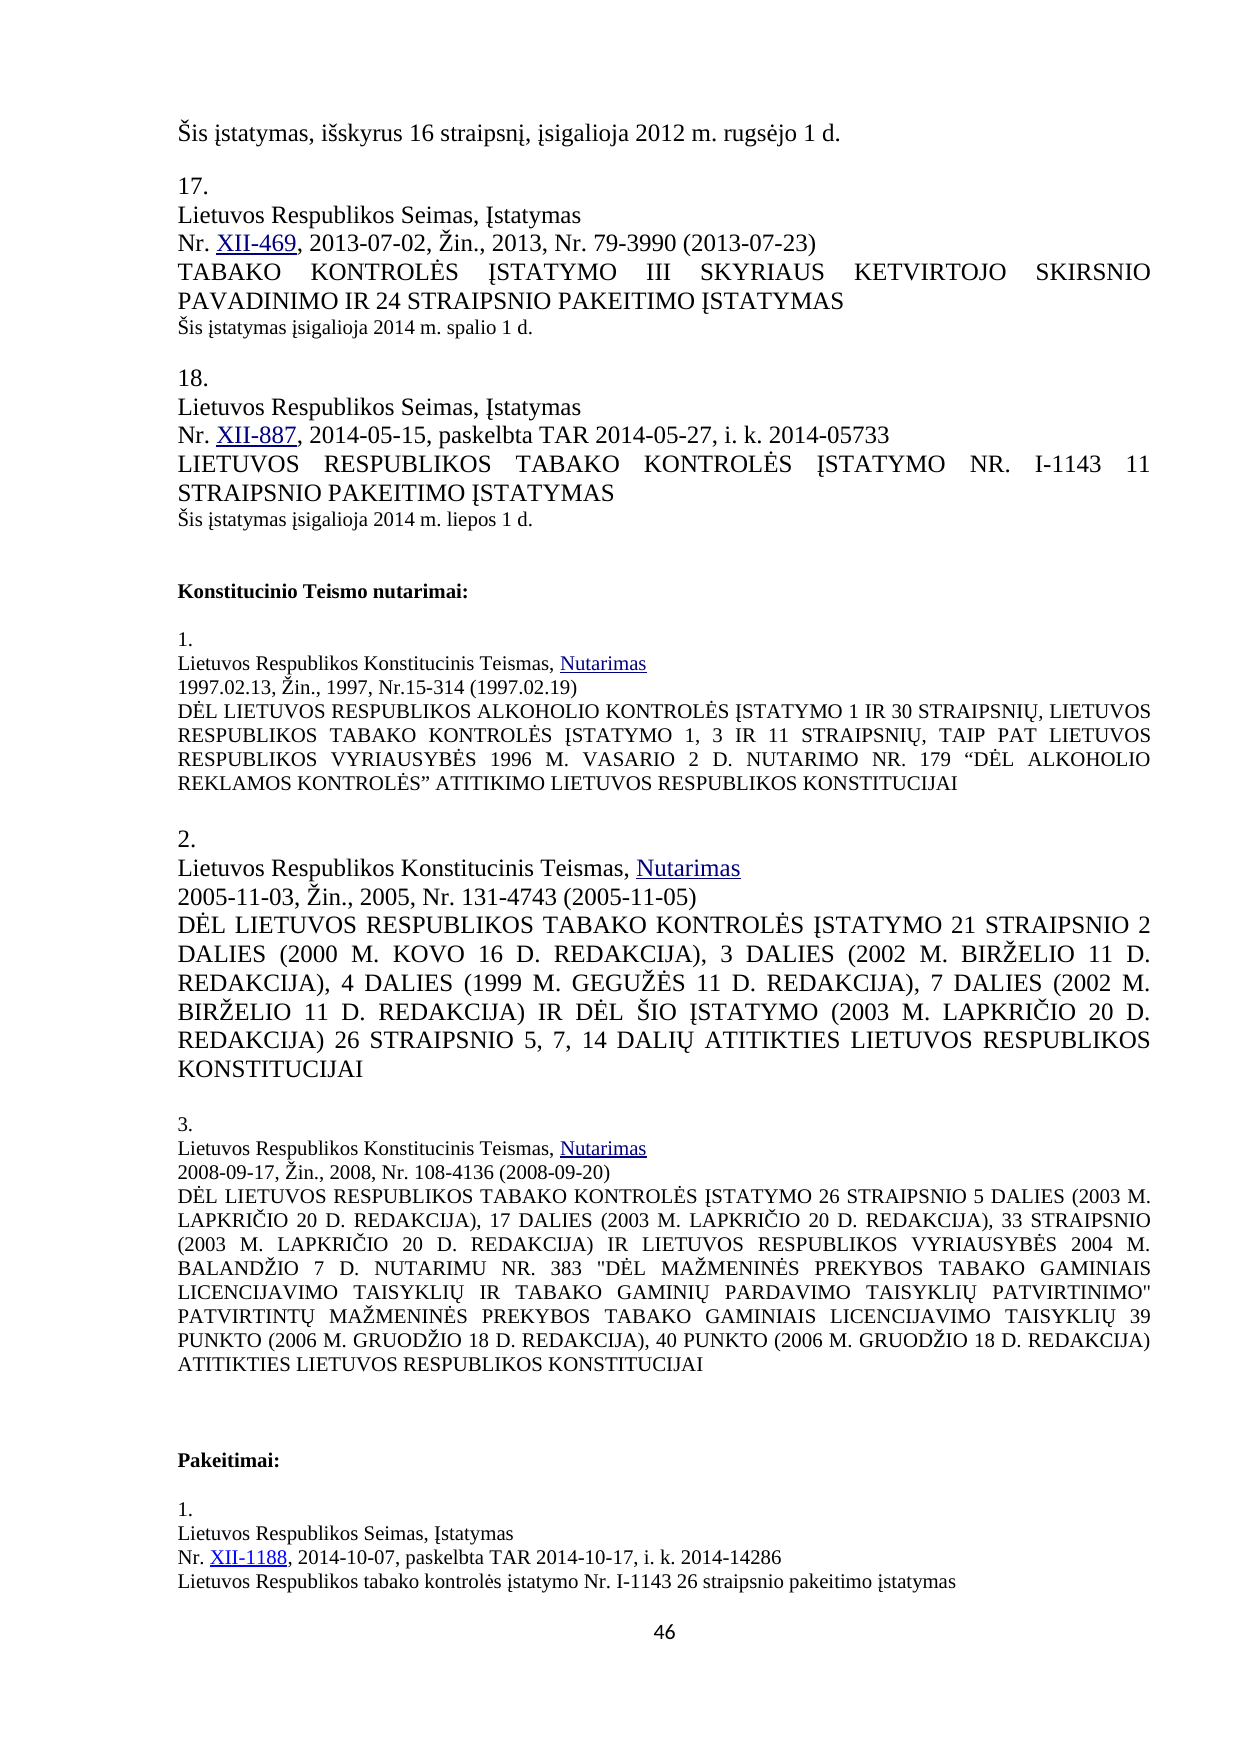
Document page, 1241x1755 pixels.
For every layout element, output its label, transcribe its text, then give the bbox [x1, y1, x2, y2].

text Lietuvos Respublikos tabako kontrolės įstatymo Nr. I-1143 26 straipsnio pakeitimo įstatymas [177, 1569, 1152, 1593]
text Lietuvos Respublikos Seimas, Įstatymas [177, 1521, 1152, 1545]
text DĖL LIETUVOS RESPUBLIKOS TABAKO KONTROLĖS ĮSTATYMO 21 STRAIPSNIO 2 DALIES (2000 M. KOVO 16 D. REDAKCIJA), 3 DALIES (2002 M. BIRŽELIO 11 D. REDAKCIJA), 4 DALIES (1999 M. GEGUŽĖS 11 D. REDAKCIJA), 7 DALIES (2002 M. BIRŽELIO 11 D. REDAKCIJA) IR DĖL ŠIO ĮSTATYMO (2003 M. LAPKRIČIO 20 D. REDAKCIJA) 26 STRAIPSNIO 5, 7, 14 DALIŲ ATITIKTIES LIETUVOS RESPUBLIKOS KONSTITUCIJAI [177, 910, 1152, 1083]
text Lietuvos Respublikos Konstitucinis Teismas, Nutarimas [177, 1136, 1152, 1160]
text Lietuvos Respublikos Seimas, Įstatymas [177, 392, 1152, 420]
text Lietuvos Respublikos Konstitucinis Teismas, Nutarimas [177, 853, 1152, 882]
text 2005-11-03, Žin., 2005, Nr. 131-4743 (2005-11-05) [177, 882, 1152, 910]
text 1997.02.13, Žin., 1997, Nr.15-314 (1997.02.19) [177, 675, 1152, 699]
text TABAKO KONTROLĖS ĮSTATYMO III SKYRIAUS KETVIRTOJO SKIRSNIO PAVADINIMO IR 24 STRAIPSNIO PAKEITIMO ĮSTATYMAS [177, 257, 1152, 315]
text Nr. XII-887, 2014-05-15, paskelbta TAR 2014-05-27, i. k. 2014-05733 [177, 420, 1152, 449]
text Šis įstatymas įsigalioja 2014 m. spalio 1 d. [177, 315, 1152, 339]
text Šis įstatymas, išskyrus 16 straipsnį, įsigalioja 2012 m. rugsėjo 1 d. [177, 118, 1152, 147]
text DĖL LIETUVOS RESPUBLIKOS TABAKO KONTROLĖS ĮSTATYMO 26 STRAIPSNIO 5 DALIES (2003 M. LAPKRIČIO 20 D. REDAKCIJA), 17 DALIES (2003 M. LAPKRIČIO 20 D. REDAKCIJA), 33 STRAIPSNIO (2003 M. LAPKRIČIO 20 D. REDAKCIJA) IR LIETUVOS RESPUBLIKOS VYRIAUSYBĖS 2004 M. BALANDŽIO 7 D. NUTARIMU NR. 383 "DĖL MAŽMENINĖS PREKYBOS TABAKO GAMINIAIS LICENCIJAVIMO TAISYKLIŲ IR TABAKO GAMINIŲ PARDAVIMO TAISYKLIŲ PATVIRTINIMO" PATVIRTINTŲ MAŽMENINĖS PREKYBOS TABAKO GAMINIAIS LICENCIJAVIMO TAISYKLIŲ 39 PUNKTO (2006 M. GRUODŽIO 18 D. REDAKCIJA), 40 PUNKTO (2006 M. GRUODŽIO 18 D. REDAKCIJA) ATITIKTIES LIETUVOS RESPUBLIKOS KONSTITUCIJAI [177, 1184, 1152, 1376]
text 17. [177, 171, 1152, 200]
text Pakeitimai: [177, 1448, 1152, 1472]
text LIETUVOS RESPUBLIKOS TABAKO KONTROLĖS ĮSTATYMO NR. I-1143 11 STRAIPSNIO PAKEITIMO ĮSTATYMAS [177, 449, 1152, 507]
text 3. [177, 1112, 1152, 1136]
text 2. [177, 824, 1152, 853]
text Konstitucinio Teismo nutarimai: [177, 579, 1152, 603]
text Lietuvos Respublikos Konstitucinis Teismas, Nutarimas [177, 651, 1152, 675]
text 1. [177, 627, 1152, 651]
text Nr. XII-469, 2013-07-02, Žin., 2013, Nr. 79-3990 (2013-07-23) [177, 228, 1152, 257]
text Šis įstatymas įsigalioja 2014 m. liepos 1 d. [177, 507, 1152, 531]
text Lietuvos Respublikos Seimas, Įstatymas [177, 200, 1152, 228]
text DĖL LIETUVOS RESPUBLIKOS ALKOHOLIO KONTROLĖS ĮSTATYMO 1 IR 30 STRAIPSNIŲ, LIETUVOS RESPUBLIKOS TABAKO KONTROLĖS ĮSTATYMO 1, 3 IR 11 STRAIPSNIŲ, TAIP PAT LIETUVOS RESPUBLIKOS VYRIAUSYBĖS 1996 M. VASARIO 2 D. NUTARIMO NR. 179 “DĖL ALKOHOLIO REKLAMOS KONTROLĖS” ATITIKIMO LIETUVOS RESPUBLIKOS KONSTITUCIJAI [177, 699, 1152, 795]
text 18. [177, 363, 1152, 392]
text 2008-09-17, Žin., 2008, Nr. 108-4136 (2008-09-20) [177, 1160, 1152, 1184]
text 1. [177, 1497, 1152, 1521]
text Nr. XII-1188, 2014-10-07, paskelbta TAR 2014-10-17, i. k. 2014-14286 [177, 1545, 1152, 1569]
